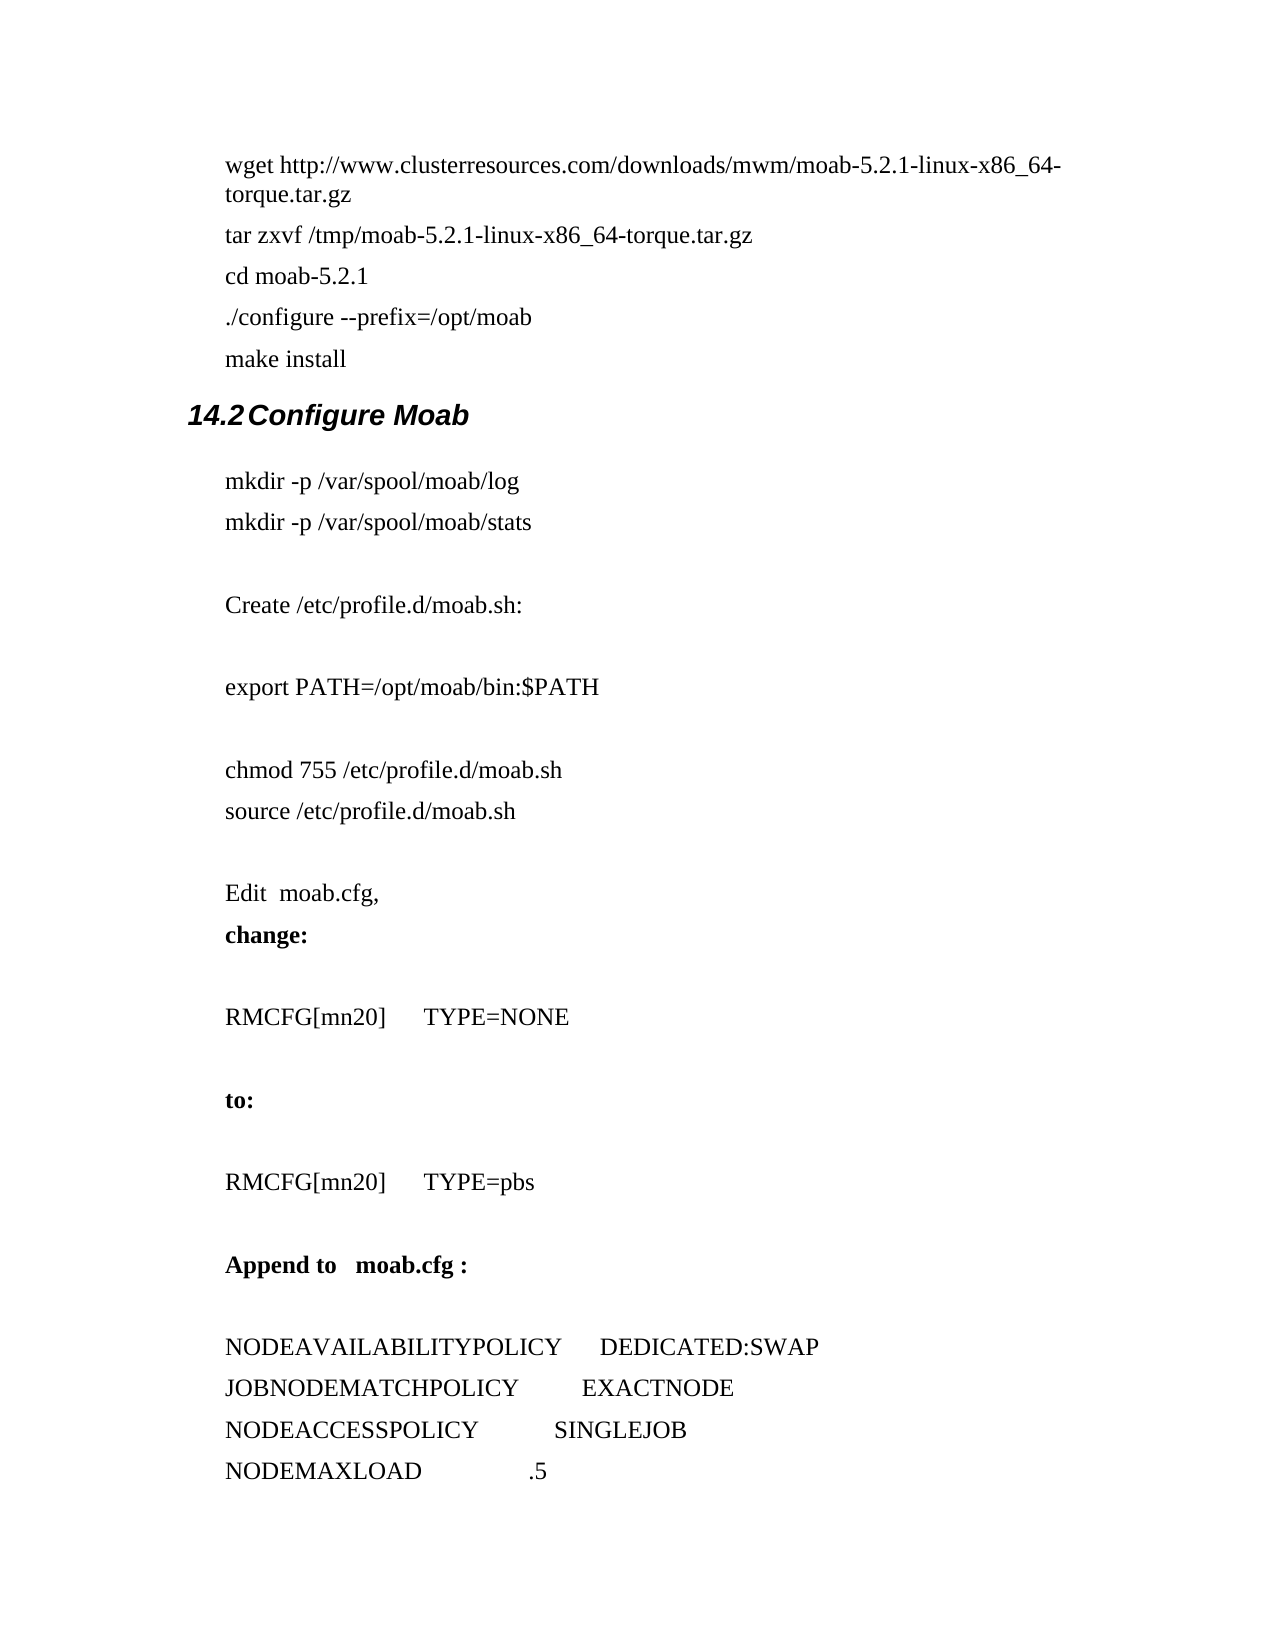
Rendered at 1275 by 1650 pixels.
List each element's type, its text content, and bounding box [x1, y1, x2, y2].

text cd moab-5.2.1 [225, 261, 1087, 290]
text export PATH=/opt/moab/bin:$PATH [225, 672, 1087, 701]
text Edit moab.cfg, [225, 878, 1087, 907]
text RMCFG[mn20] TYPE=NONE [225, 1002, 1087, 1031]
text source /etc/profile.d/moab.sh [225, 796, 1087, 825]
text RMCFG[mn20] TYPE=pbs [225, 1167, 1087, 1196]
text NODEAVAILABILITYPOLICY DEDICATED:SWAP [225, 1332, 1087, 1361]
text chmod 755 /etc/profile.d/moab.sh [225, 755, 1087, 783]
text mkdir -p /var/spool/moab/stats [225, 507, 1087, 536]
text mkdir -p /var/spool/moab/log [225, 466, 1087, 495]
text tar zxvf /tmp/moab-5.2.1-linux-x86_64-torque.tar.gz [225, 220, 1087, 249]
text wget http://www.clusterresources.com/downloads/mwm/moab-5.2.1-linux-x86_64-torque.tar.gz [225, 150, 1087, 207]
text ./configure --prefix=/opt/moab [225, 302, 1087, 331]
text Append to moab.cfg : [225, 1250, 1087, 1278]
text NODEMAXLOAD .5 [225, 1456, 1087, 1485]
text make install [225, 344, 1087, 372]
text Create /etc/profile.d/moab.sh: [225, 590, 1087, 618]
text change: [225, 920, 1087, 948]
text JOBNODEMATCHPOLICY EXACTNODE [225, 1373, 1087, 1402]
subtitle Configure Moab [187, 397, 1087, 431]
text to: [225, 1085, 1087, 1113]
text NODEACCESSPOLICY SINGLEJOB [225, 1415, 1087, 1443]
